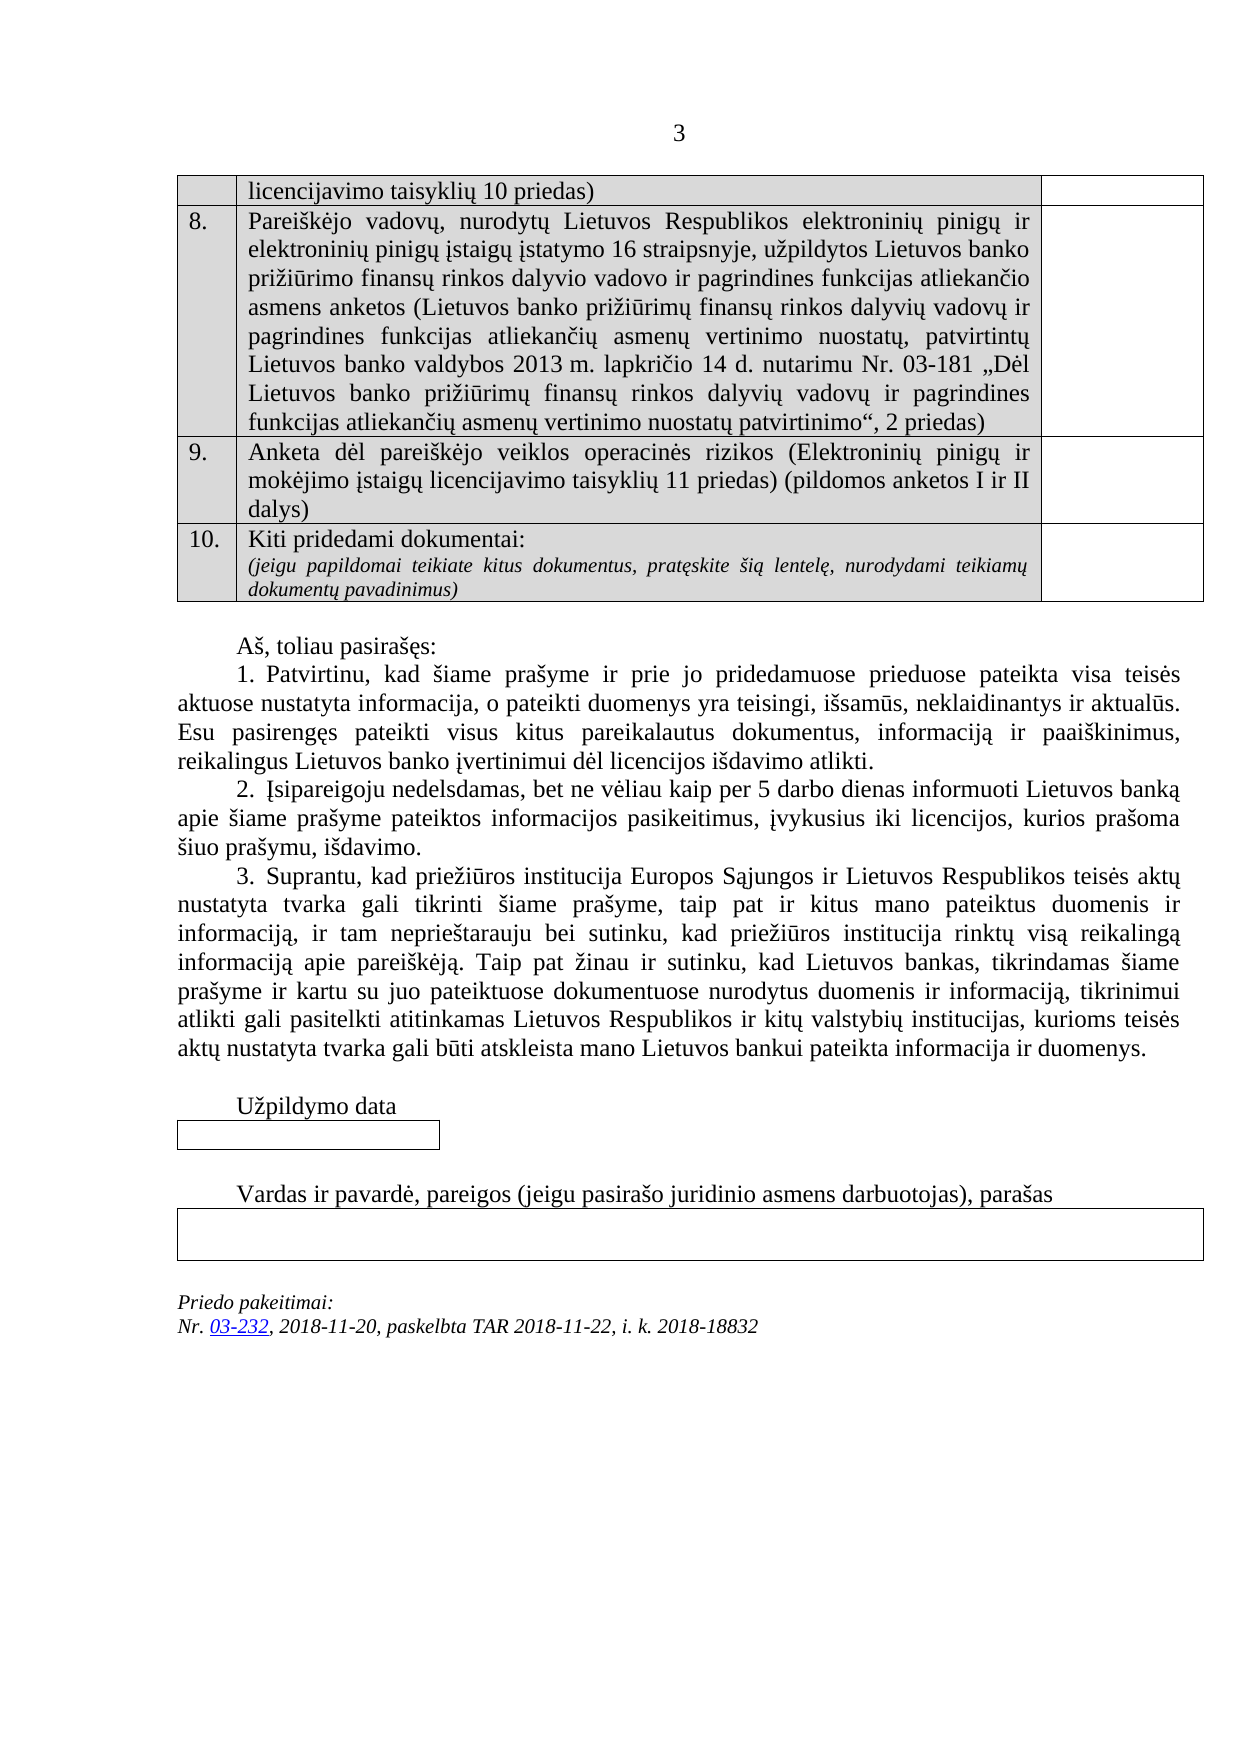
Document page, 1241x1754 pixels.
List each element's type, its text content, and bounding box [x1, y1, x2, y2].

text Priedo pakeitimai: [177, 1290, 1181, 1314]
table_cell [1042, 206, 1203, 436]
text Užpildymo data [177, 1091, 1181, 1119]
text 2. Įsipareigoju nedelsdamas, bet ne vėliau kaip per 5 darbo dienas informuoti Lietuvos banką apie šiame prašyme pateiktos informacijos pasikeitimus, įvykusius iki licencijos, kurios prašoma šiuo prašymu, išdavimo. [177, 774, 1181, 861]
table_cell [1042, 437, 1203, 523]
table_cell Anketa dėl pareiškėjo veiklos operacinės rizikos (Elektroninių pinigų ir mokėjimo įstaigų licencijavimo taisyklių 11 priedas) (pildomos anketos I ir II dalys) [237, 437, 1041, 523]
text Vardas ir pavardė, pareigos (jeigu pasirašo juridinio asmens darbuotojas), parašas [177, 1179, 1181, 1208]
text 3. Suprantu, kad priežiūros institucija Europos Sąjungos ir Lietuvos Respublikos teisės aktų nustatyta tvarka gali tikrinti šiame prašyme, taip pat ir kitus mano pateiktus duomenis ir informaciją, ir tam neprieštarauju bei sutinku, kad priežiūros institucija rinktų visą reikalingą informaciją apie pareiškėją. Taip pat žinau ir sutinku, kad Lietuvos bankas, tikrindamas šiame prašyme ir kartu su juo pateiktuose dokumentuose nurodytus duomenis ir informaciją, tikrinimui atlikti gali pasitelkti atitinkamas Lietuvos Respublikos ir kitų valstybių institucijas, kurioms teisės aktų nustatyta tvarka gali būti atskleista mano Lietuvos bankui pateikta informacija ir duomenys. [177, 861, 1181, 1062]
table_header [178, 1209, 1203, 1260]
table_cell 8. [178, 206, 236, 436]
table_cell 10. [178, 524, 236, 601]
table_cell licencijavimo taisyklių 10 priedas) [237, 176, 1041, 205]
table_cell [178, 176, 236, 205]
table_cell 9. [178, 437, 236, 523]
table_cell [1042, 524, 1203, 601]
text 1. Patvirtinu, kad šiame prašyme ir prie jo pridedamuose prieduose pateikta visa teisės aktuose nustatyta informacija, o pateikti duomenys yra teisingi, išsamūs, neklaidinantys ir aktualūs. Esu pasirengęs pateikti visus kitus pareikalautus dokumentus, informaciją ir paaiškinimus, reikalingus Lietuvos banko įvertinimui dėl licencijos išdavimo atlikti. [177, 659, 1181, 774]
table_cell Pareiškėjo vadovų, nurodytų Lietuvos Respublikos elektroninių pinigų ir elektroninių pinigų įstaigų įstatymo 16 straipsnyje, užpildytos Lietuvos banko prižiūrimo finansų rinkos dalyvio vadovo ir pagrindines funkcijas atliekančio asmens anketos (Lietuvos banko prižiūrimų finansų rinkos dalyvių vadovų ir pagrindines funkcijas atliekančių asmenų vertinimo nuostatų, patvirtintų Lietuvos banko valdybos 2013 m. lapkričio 14 d. nutarimu Nr. 03-181 „Dėl Lietuvos banko prižiūrimų finansų rinkos dalyvių vadovų ir pagrindines funkcijas atliekančių asmenų vertinimo nuostatų patvirtinimo“, 2 priedas) [237, 206, 1041, 436]
text Aš, toliau pasirašęs: [177, 631, 1181, 659]
table_cell Kiti pridedami dokumentai: (jeigu papildomai teikiate kitus dokumentus, pratęskite šią lentelę, nurodydami teikiamų dokumentų pavadinimus) [237, 524, 1041, 601]
text Nr. 03-232, 2018-11-20, paskelbta TAR 2018-11-22, i. k. 2018-18832 [177, 1314, 1181, 1338]
table_header [178, 1121, 439, 1149]
table_cell [1042, 176, 1203, 205]
